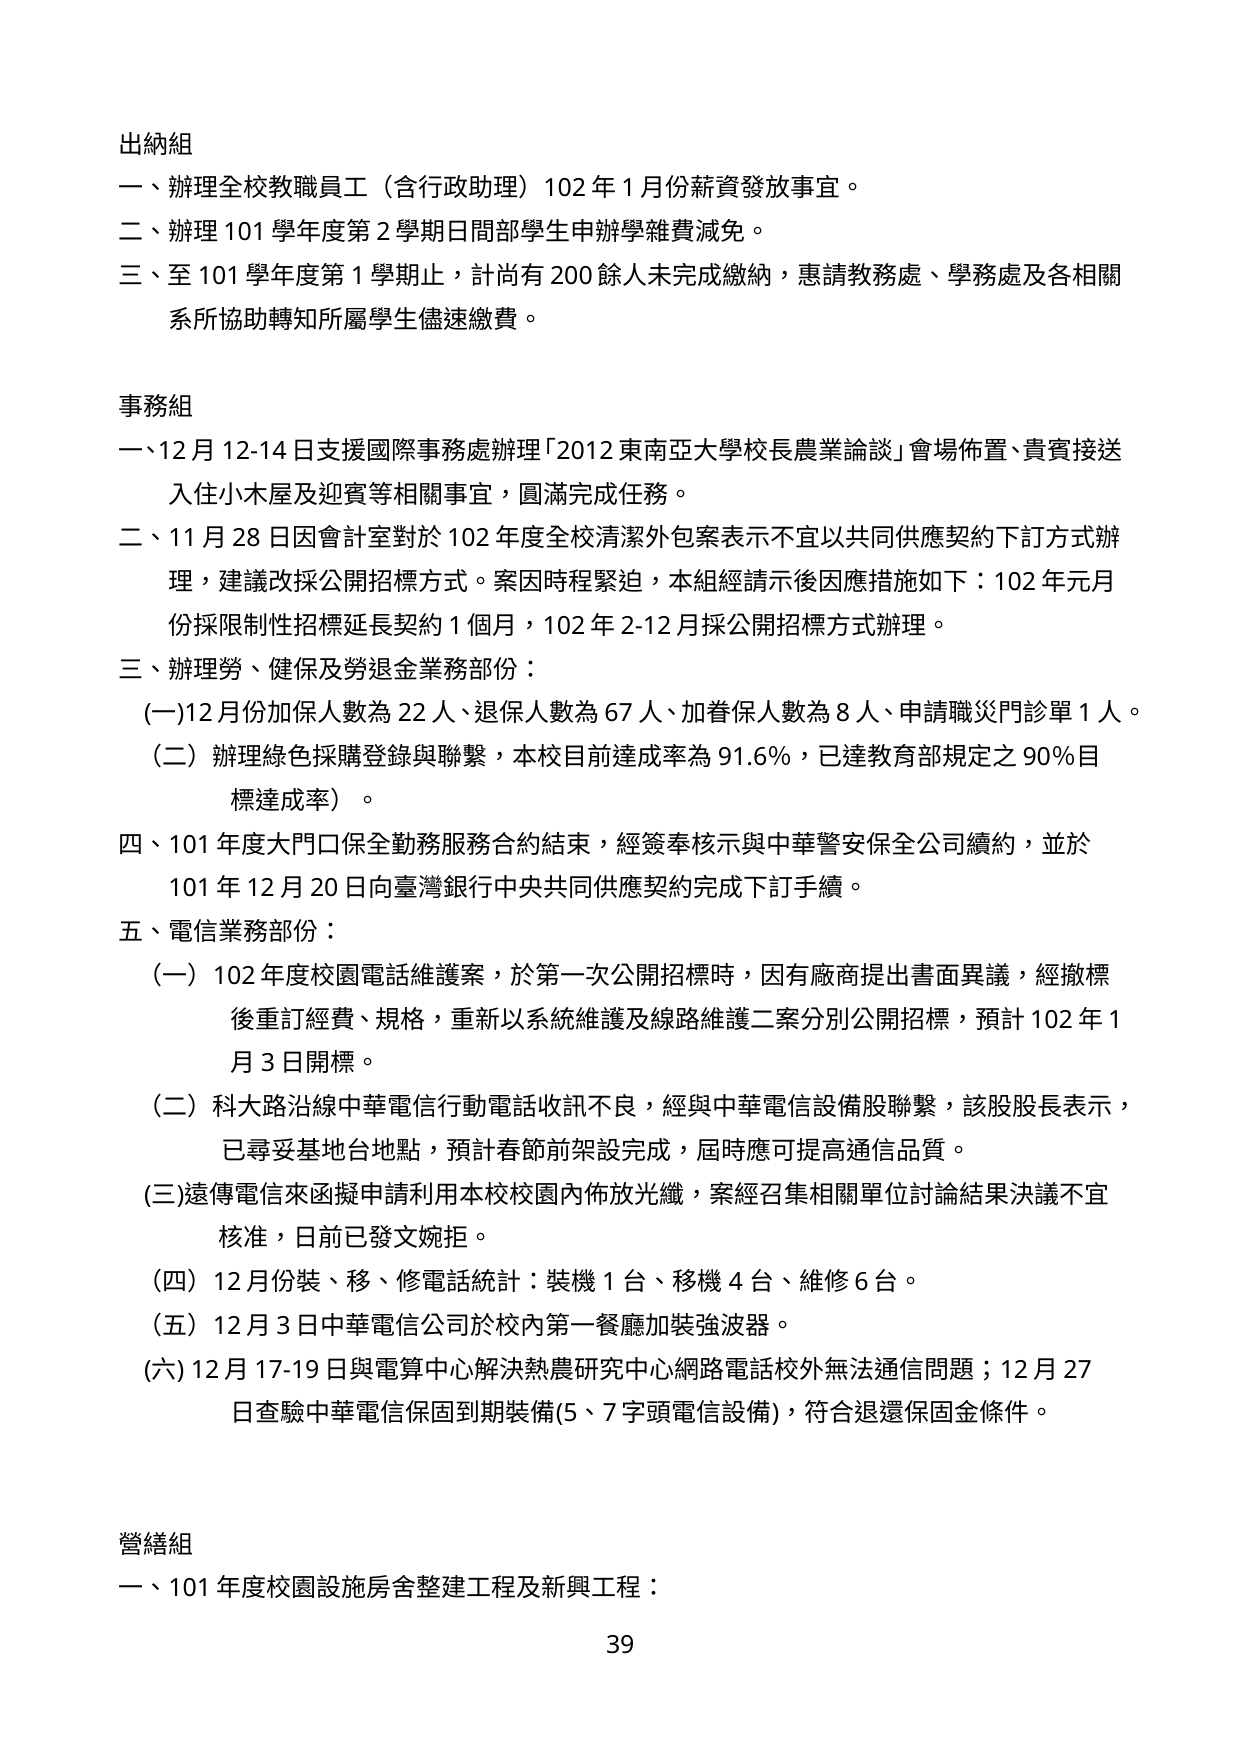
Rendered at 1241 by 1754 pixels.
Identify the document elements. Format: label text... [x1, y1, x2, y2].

text （二）科大路沿線中華電信行動電話收訊不良，經與中華電信設備股聯繫，該股股長表示，已尋妥基地台地點，預計春節前架設完成，屆時應可提高通信品質。 [118, 1081, 1122, 1168]
text 二、11月28 日因會計室對於102年度全校清潔外包案表示不宜以共同供應契約下訂方式辦理，建議改採公開招標方式。案因時程緊迫，本組經請示後因應措施如下：102年元月份採限制性招標延長契約1個月，102年2-12月採公開招標方式辦理。 [118, 512, 1122, 643]
text 一、12月12-14日支援國際事務處辦理「2012東南亞大學校長農業論談」會場佈置、貴賓接送、入住小木屋及迎賓等相關事宜，圓滿完成任務。 [118, 424, 1122, 512]
text 日查驗中華電信保固到期裝備(5、7字頭電信設備)，符合退還保固金條件。 [118, 1387, 1122, 1431]
text 五、電信業務部份： [118, 906, 1122, 949]
text （二）辦理綠色採購登錄與聯繫，本校目前達成率為91.6％，已達教育部規定之90％目標達成率）。 [118, 731, 1122, 818]
text 三、辦理勞、健保及勞退金業務部份： [118, 643, 1122, 687]
text （四）12月份裝、移、修電話統計：裝機 1 台、移機 4 台、維修6台。 [118, 1256, 1122, 1299]
text 四、101年度大門口保全勤務服務合約結束，經簽奉核示與中華警安保全公司續約，並於101年12月20日向臺灣銀行中央共同供應契約完成下訂手續。 [118, 818, 1122, 906]
text 三、至101學年度第1學期止，計尚有200餘人未完成繳納，惠請教務處、學務處及各相關系所協助轉知所屬學生儘速繳費。 [118, 249, 1122, 337]
text 營繕組 [118, 1518, 1122, 1562]
text 一、101年度校園設施房舍整建工程及新興工程： [118, 1562, 1122, 1606]
text （五）12月3日中華電信公司於校內第一餐廳加裝強波器。 (六) 12月17-19日與電算中心解決熱農研究中心網路電話校外無法通信問題；12月27 [118, 1299, 1122, 1387]
text (一)12月份加保人數為22人、退保人數為67人、加眷保人數為8人、申請職災門診單1人。 [118, 687, 1122, 731]
text 一、辦理全校教職員工（含行政助理）102年1月份薪資發放事宜。 [118, 162, 1122, 206]
text （一）102年度校園電話維護案，於第一次公開招標時，因有廠商提出書面異議，經撤標後重訂經費、規格，重新以系統維護及線路維護二案分別公開招標，預計102年1月3日開標。 [118, 949, 1122, 1081]
text 出納組 [118, 118, 1122, 162]
text 二、辦理101學年度第2學期日間部學生申辦學雜費減免。 [118, 206, 1122, 249]
text (三)遠傳電信來函擬申請利用本校校園內佈放光纖，案經召集相關單位討論結果決議不宜核准，日前已發文婉拒。 [118, 1168, 1122, 1256]
text 事務組 [118, 381, 1122, 424]
